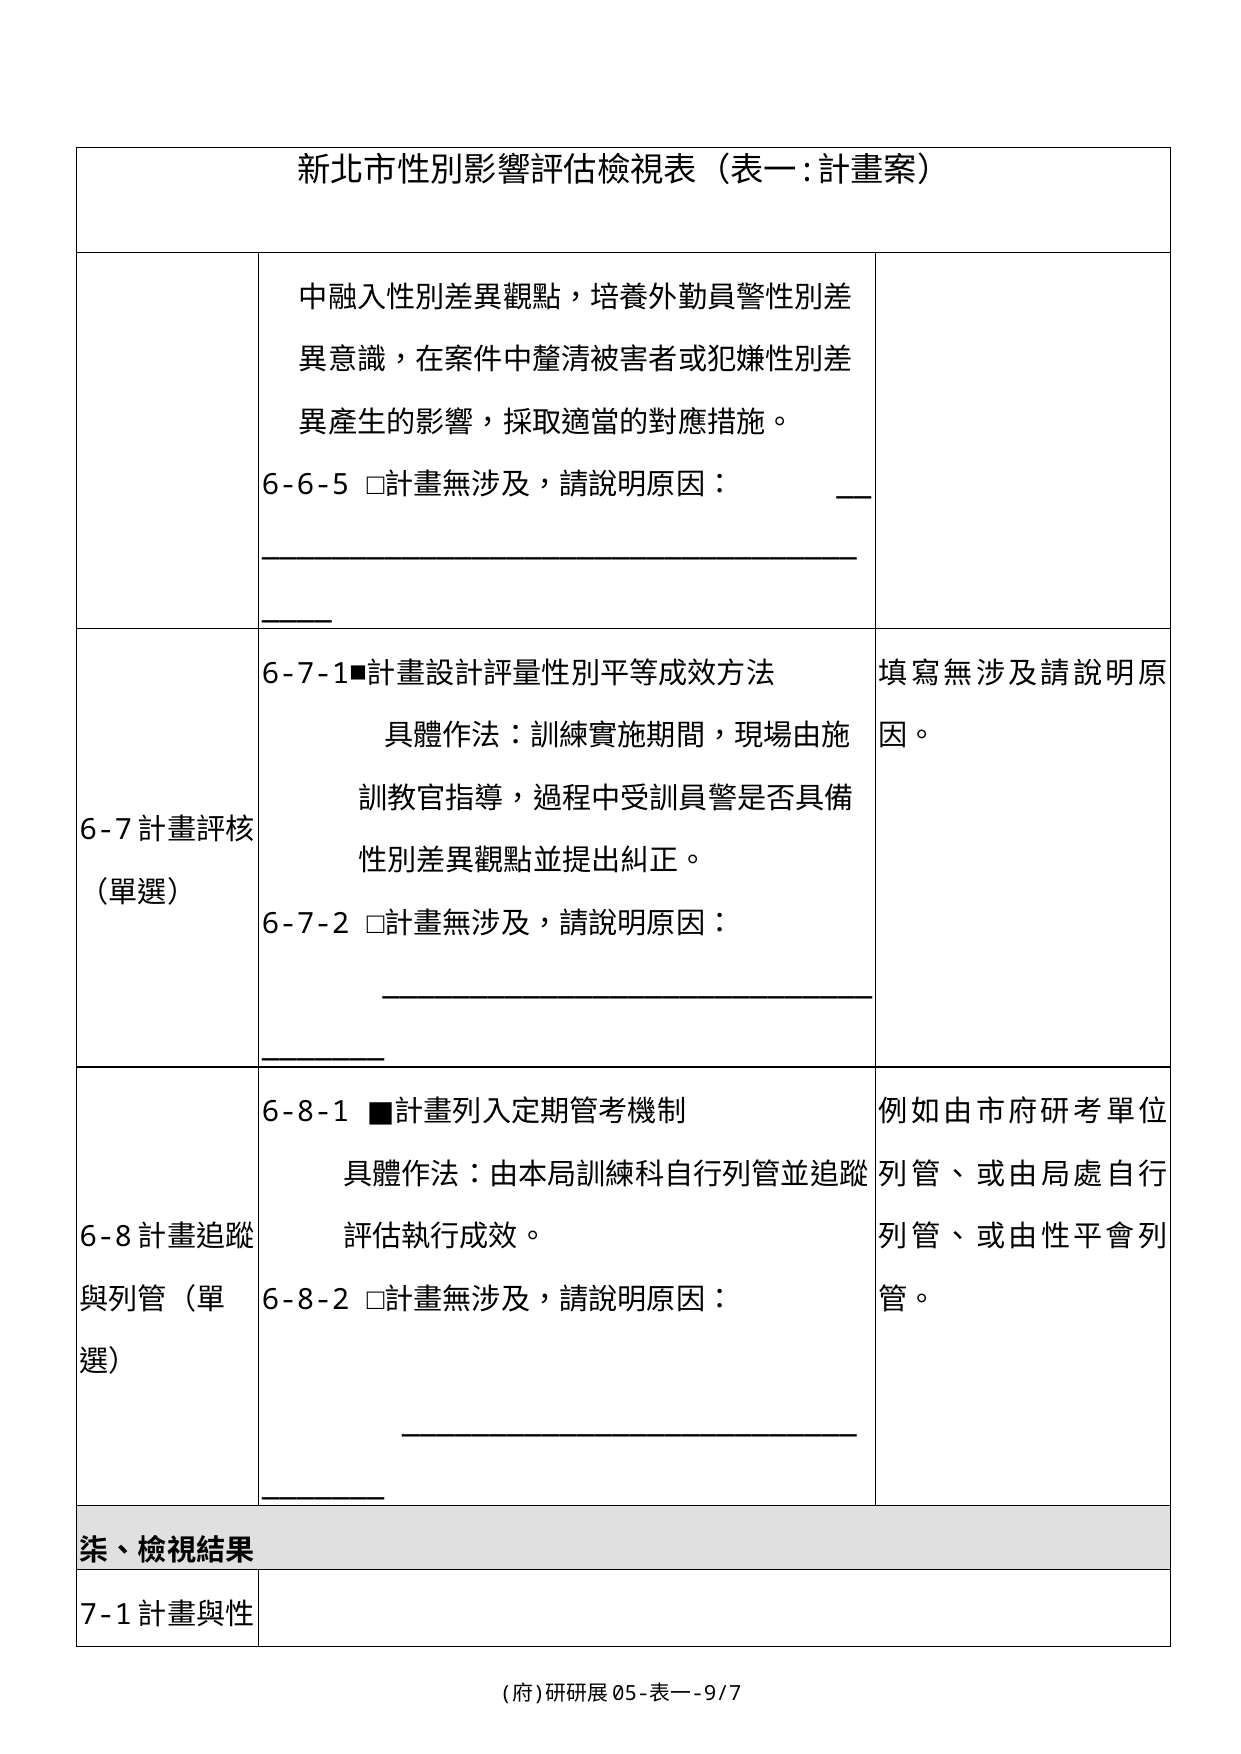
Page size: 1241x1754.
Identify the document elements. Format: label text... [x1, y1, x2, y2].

table_cell 6-7-1■計畫設計評量性別平等成效方法 具體作法：訓練實施期間，現場由施訓教官指導，過程中受訓員警是否具備性別差異觀點並提出糾正。 6-7-2 □計畫無涉及，請說明原因： ___________________________________ [259, 629, 875, 1066]
table_cell 6-8-1 ■計畫列入定期管考機制 具體作法：由本局訓練科自行列管並追蹤評估執行成效。 6-8-2 □計畫無涉及，請說明原因： _________________________________ [259, 1068, 875, 1505]
table_cell [259, 1570, 1170, 1646]
table_cell 6-7計畫評核（單選） [77, 629, 258, 1066]
table_cell 中融入性別差異觀點，培養外勤員警性別差異意識，在案件中釐清被害者或犯嫌性別差異產生的影響，採取適當的對應措施。 6-6-5 □計畫無涉及，請說明原因： ________________________________________ [259, 253, 875, 628]
table_cell 填寫無涉及請說明原因。 [876, 629, 1170, 1066]
table_cell 例如由市府研考單位列管、或由局處自行列管、或由性平會列管。 [876, 1068, 1170, 1505]
table_cell [77, 253, 258, 628]
table_cell [876, 253, 1170, 628]
table_cell 柒、檢視結果 [77, 1506, 1170, 1569]
table_header 新北市性別影響評估檢視表（表一:計畫案） [77, 148, 1170, 252]
table_cell 7-1計畫與性 [77, 1570, 258, 1646]
table_cell 6-8計畫追蹤與列管（單選） [77, 1068, 258, 1505]
